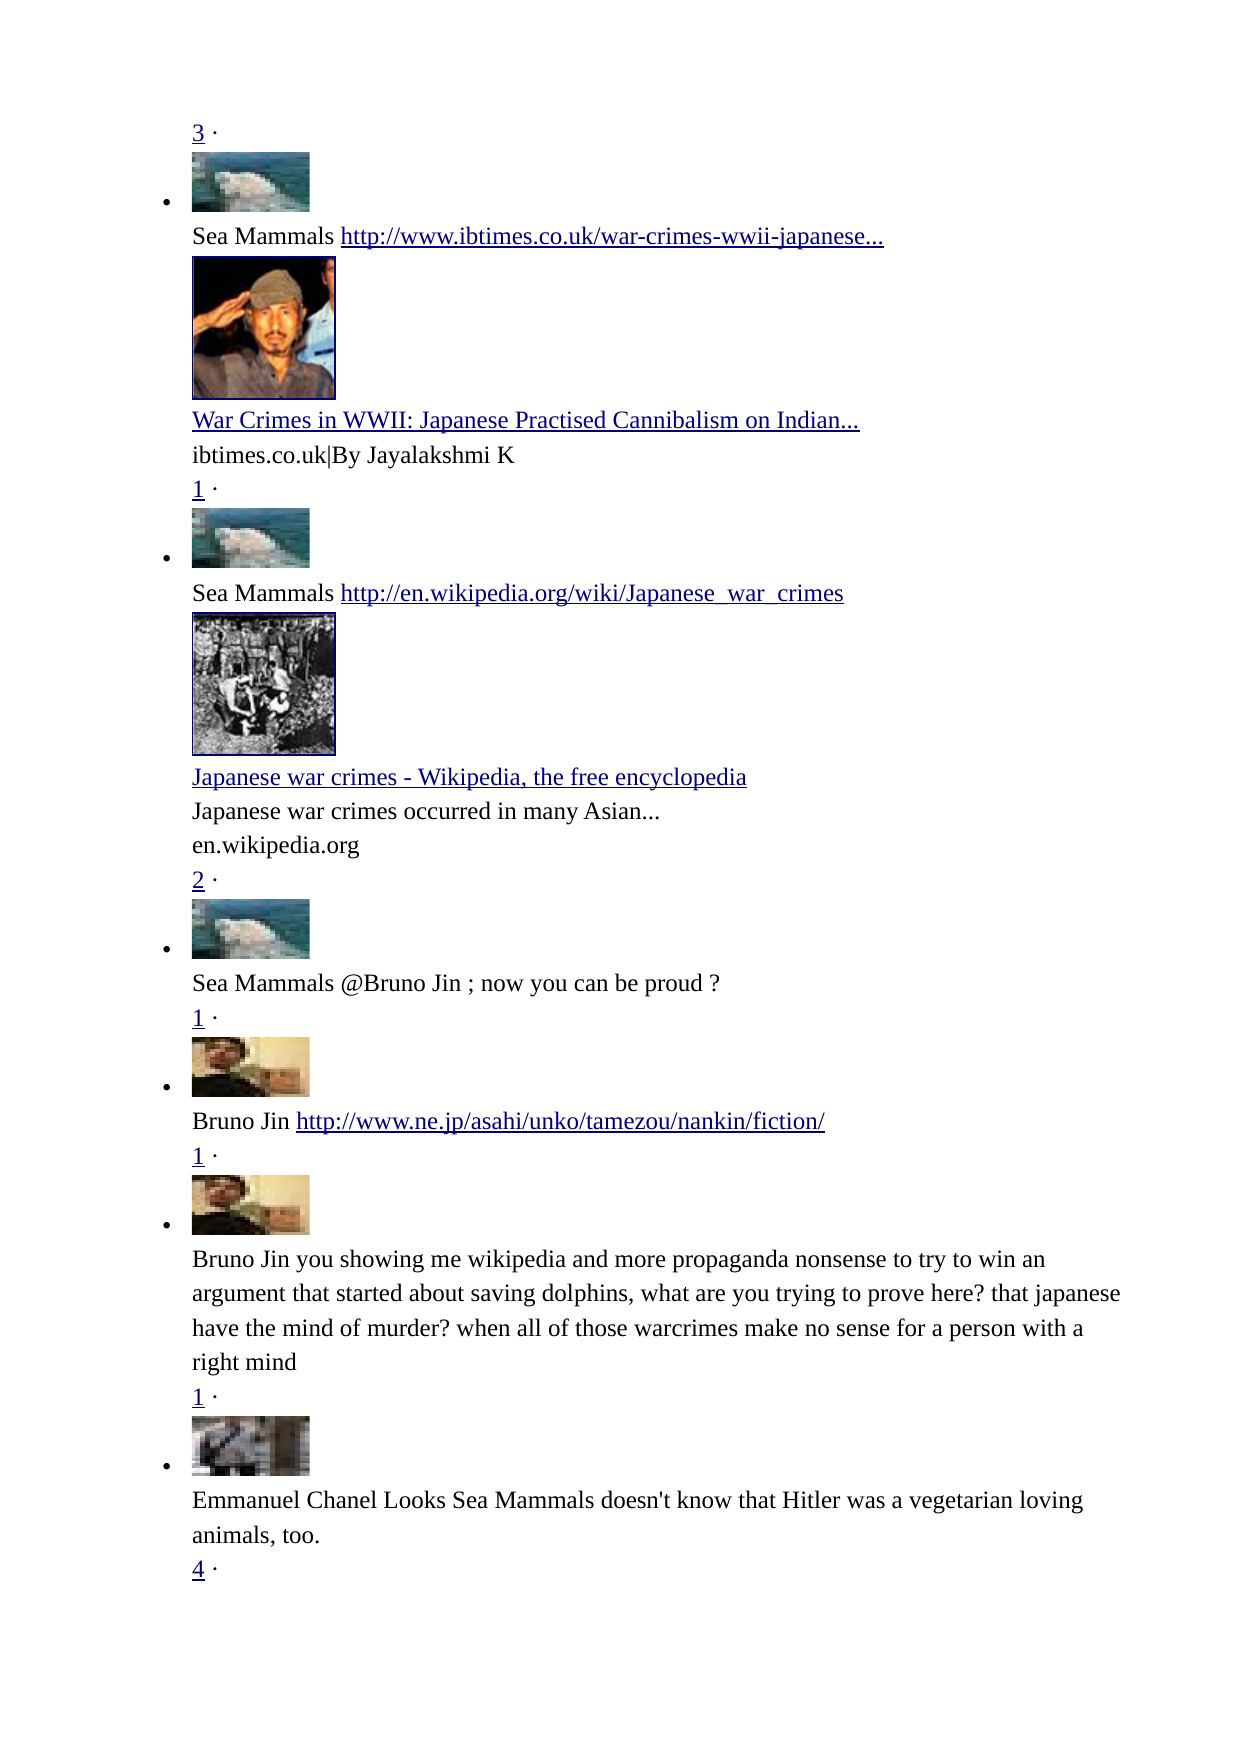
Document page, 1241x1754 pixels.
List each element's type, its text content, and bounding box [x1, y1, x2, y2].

list en.wikipedia.org [162, 831, 1122, 859]
picture [191, 899, 310, 959]
picture [191, 1416, 310, 1476]
list 2 · [162, 865, 1122, 894]
list 1 · [162, 1382, 1122, 1411]
list 4 · [162, 1554, 1122, 1583]
picture [191, 152, 310, 212]
picture [193, 258, 334, 398]
list 1 · [162, 1003, 1122, 1032]
list 1 · [162, 1141, 1122, 1169]
list Sea Mammals @Bruno Jin ; now you can be proud ? [162, 968, 1122, 997]
picture [191, 1037, 310, 1097]
list Sea Mammals http://www.ibtimes.co.uk/war-crimes-wwii-japanese... [162, 221, 1122, 250]
list Japanese war crimes - Wikipedia, the free encyclopedia [162, 762, 1122, 790]
picture [191, 508, 310, 568]
list ibtimes.co.uk|By Jayalakshmi K [162, 440, 1122, 469]
list Bruno Jin you showing me wikipedia and more propaganda nonsense to try to win an argument that started about saving dolphins, what are you trying to prove here? that japanese have the mind of murder? when all of those warcrimes make no sense for a person with a right mind [162, 1244, 1122, 1376]
list 3 · [162, 118, 1122, 147]
picture [193, 614, 334, 754]
list Japanese war crimes occurred in many Asian... [162, 796, 1122, 825]
list Sea Mammals http://en.wikipedia.org/wiki/Japanese_war_crimes [162, 578, 1122, 606]
picture [191, 1175, 310, 1235]
list Emmanuel Chanel Looks Sea Mammals doesn't know that Hitler was a vegetarian loving animals, too. [162, 1485, 1122, 1548]
list Bruno Jin http://www.ne.jp/asahi/unko/tamezou/nankin/fiction/ [162, 1106, 1122, 1135]
list War Crimes in WWII: Japanese Practised Cannibalism on Indian... [162, 405, 1122, 434]
list 1 · [162, 474, 1122, 503]
